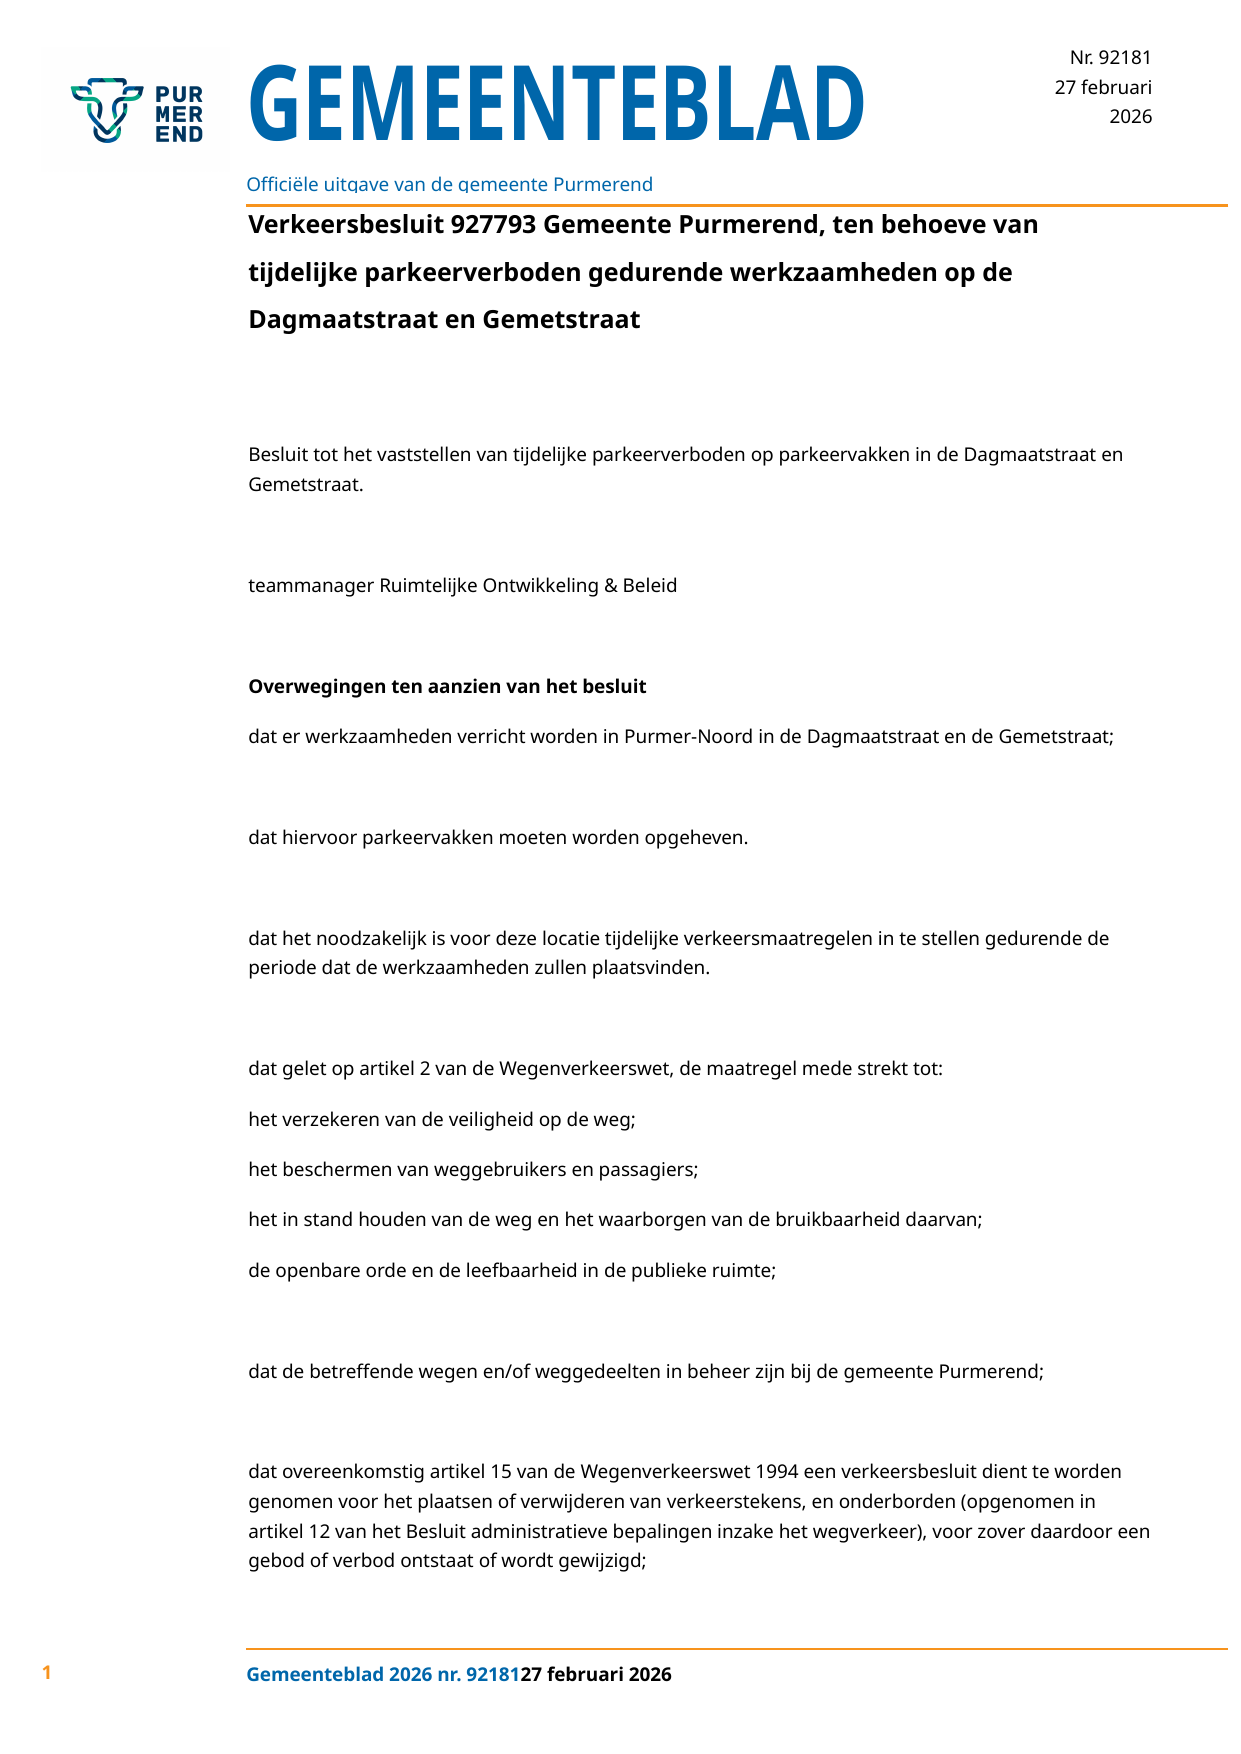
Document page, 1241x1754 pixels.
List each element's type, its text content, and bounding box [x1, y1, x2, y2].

text Verkeersbesluit 927793 Gemeente Purmerend, ten behoeve van tijdelijke parkeerverboden gedurende werkzaamheden op de Dagmaatstraat en Gemetstraat [248, 207, 1152, 336]
text het in stand houden van de weg en het waarborgen van de bruikbaarheid daarvan; [248, 1207, 1152, 1232]
text dat het noodzakelijk is voor deze locatie tijdelijke verkeersmaatregelen in te stellen gedurende de periode dat de werkzaamheden zullen plaatsvinden. [248, 925, 1152, 980]
picture [41, 47, 231, 172]
text Overwegingen ten aanzien van het besluit [248, 673, 1152, 699]
text dat de betreffende wegen en/of weggedeelten in beheer zijn bij de gemeente Purmerend; [248, 1358, 1152, 1384]
text teammanager Ruimtelijke Ontwikkeling & Beleid [248, 572, 1152, 598]
text dat hiervoor parkeervakken moeten worden opgeheven. [248, 824, 1152, 850]
text de openbare orde en de leefbaarheid in de publieke ruimte; [248, 1257, 1152, 1283]
text dat overeenkomstig artikel 15 van de Wegenverkeerswet 1994 een verkeersbesluit dient te worden genomen voor het plaatsen of verwijderen van verkeerstekens, en onderborden (opgenomen in artikel 12 van het Besluit administratieve bepalingen inzake het wegverkeer), voor zover daardoor een gebod of verbod ontstaat of wordt gewijzigd; [248, 1459, 1152, 1573]
text Besluit tot het vaststellen van tijdelijke parkeerverboden op parkeervakken in de Dagmaatstraat en Gemetstraat. [248, 442, 1152, 497]
text dat er werkzaamheden verricht worden in Purmer-Noord in de Dagmaatstraat en de Gemetstraat; [248, 723, 1152, 749]
text het verzekeren van de veiligheid op de weg; [248, 1106, 1152, 1132]
text het beschermen van weggebruikers en passagiers; [248, 1156, 1152, 1182]
text dat gelet op artikel 2 van de Wegenverkeerswet, de maatregel mede strekt tot: [248, 1055, 1152, 1081]
